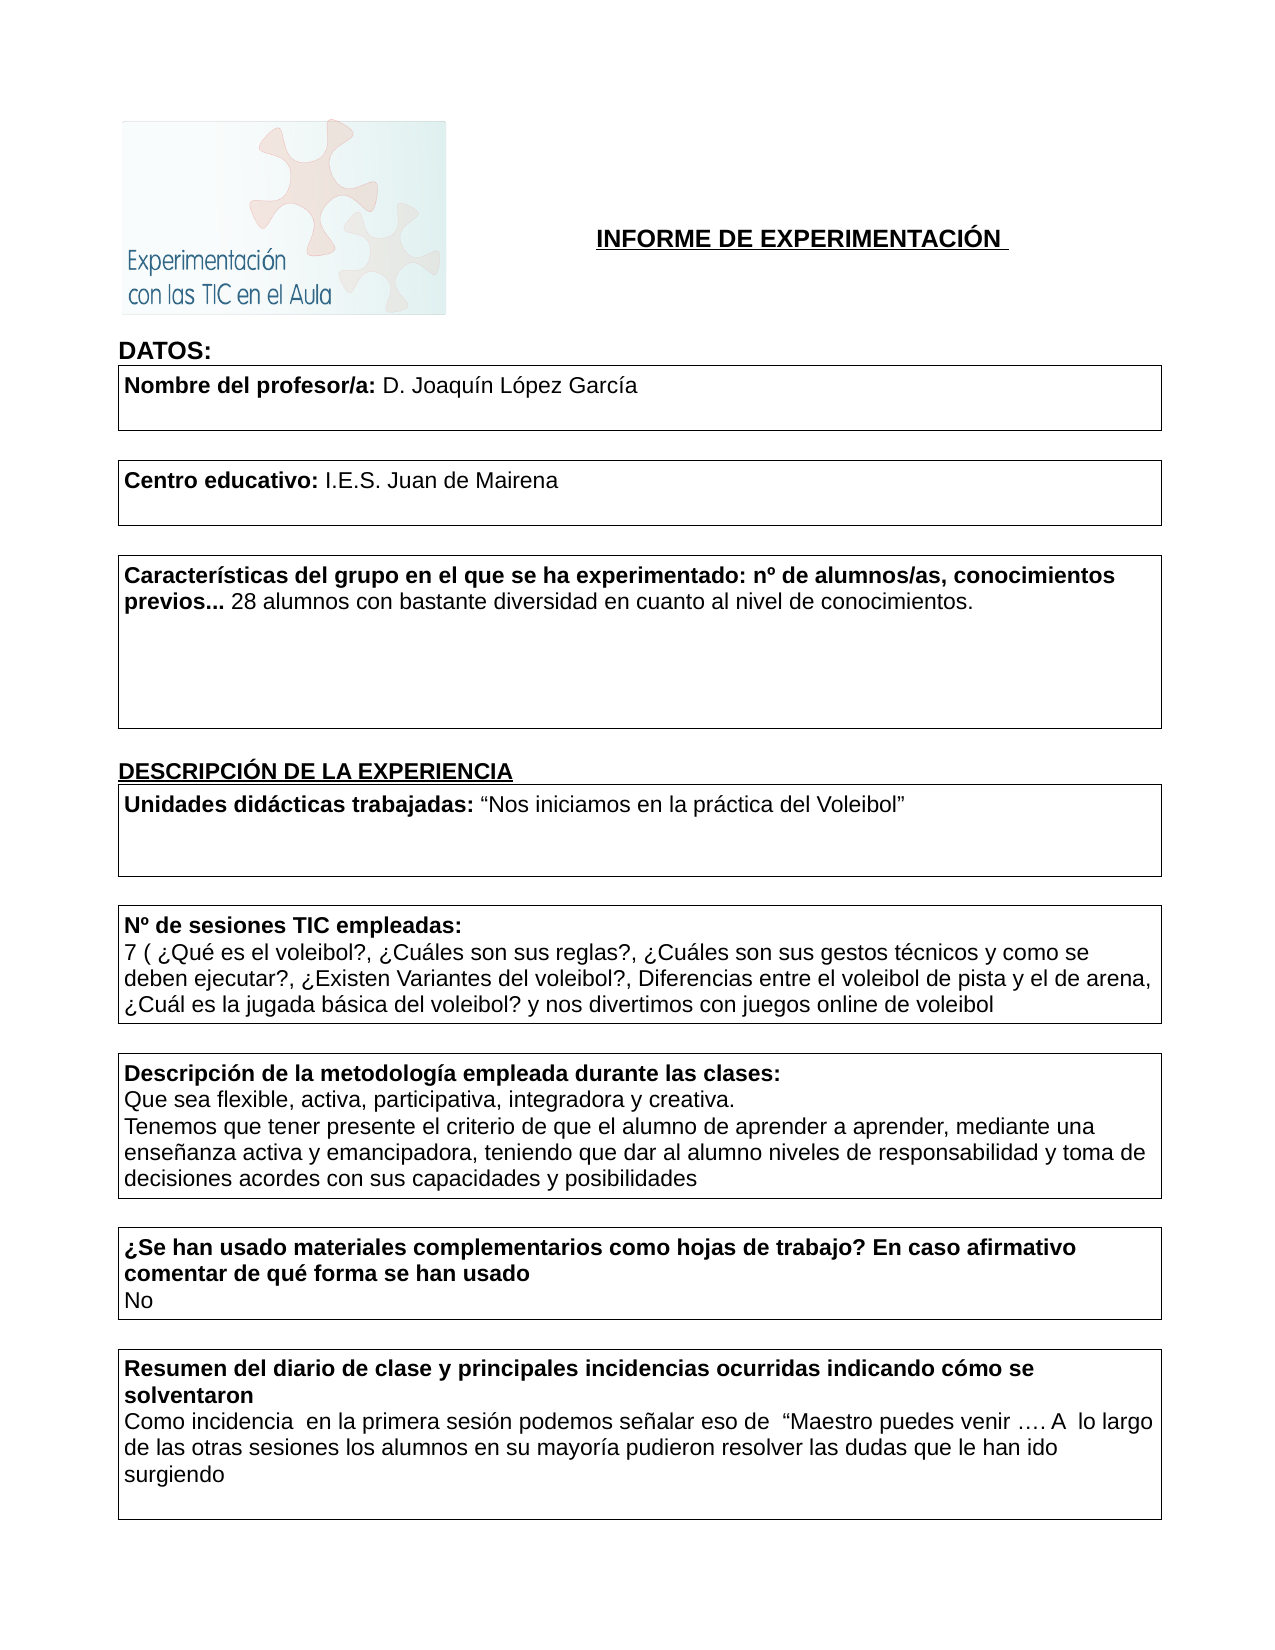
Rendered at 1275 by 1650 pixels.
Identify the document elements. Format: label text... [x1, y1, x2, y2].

table_header Descripción de la metodología empleada durante las clases: Que sea flexible, activa, participativa, integradora y creativa. Tenemos que tener presente el criterio de que el alumno de aprender a aprender, mediante una enseñanza activa y emancipadora, teniendo que dar al alumno niveles de responsabilidad y toma de decisiones acordes con sus capacidades y posibilidades [119, 1054, 1161, 1197]
picture [122, 119, 447, 315]
text DESCRIPCIÓN DE LA EXPERIENCIA [118, 758, 1157, 784]
table_header Nombre del profesor/a: D. Joaquín López García [119, 366, 1161, 430]
table_header Resumen del diario de clase y principales incidencias ocurridas indicando cómo se solventaron Como incidencia en la primera sesión podemos señalar eso de “Maestro puedes venir …. A lo largo de las otras sesiones los alumnos en su mayoría pudieron resolver las dudas que le han ido surgiendo [119, 1350, 1161, 1519]
table_header Nº de sesiones TIC empleadas: 7 ( ¿Qué es el voleibol?, ¿Cuáles son sus reglas?, ¿Cuáles son sus gestos técnicos y como se deben ejecutar?, ¿Existen Variantes del voleibol?, Diferencias entre el voleibol de pista y el de arena, ¿Cuál es la jugada básica del voleibol? y nos divertimos con juegos online de voleibol [119, 906, 1161, 1023]
table_header ¿Se han usado materiales complementarios como hojas de trabajo? En caso afirmativo comentar de qué forma se han usado No [119, 1228, 1161, 1319]
text DATOS: [118, 336, 1157, 365]
text INFORME DE EXPERIMENTACIÓN [448, 223, 1157, 252]
table_header Centro educativo: I.E.S. Juan de Mairena [119, 461, 1161, 525]
table_header Características del grupo en el que se ha experimentado: nº de alumnos/as, conocimientos previos... 28 alumnos con bastante diversidad en cuanto al nivel de conocimientos. [119, 556, 1161, 728]
table_header Unidades didácticas trabajadas: “Nos iniciamos en la práctica del Voleibol” [119, 785, 1161, 876]
